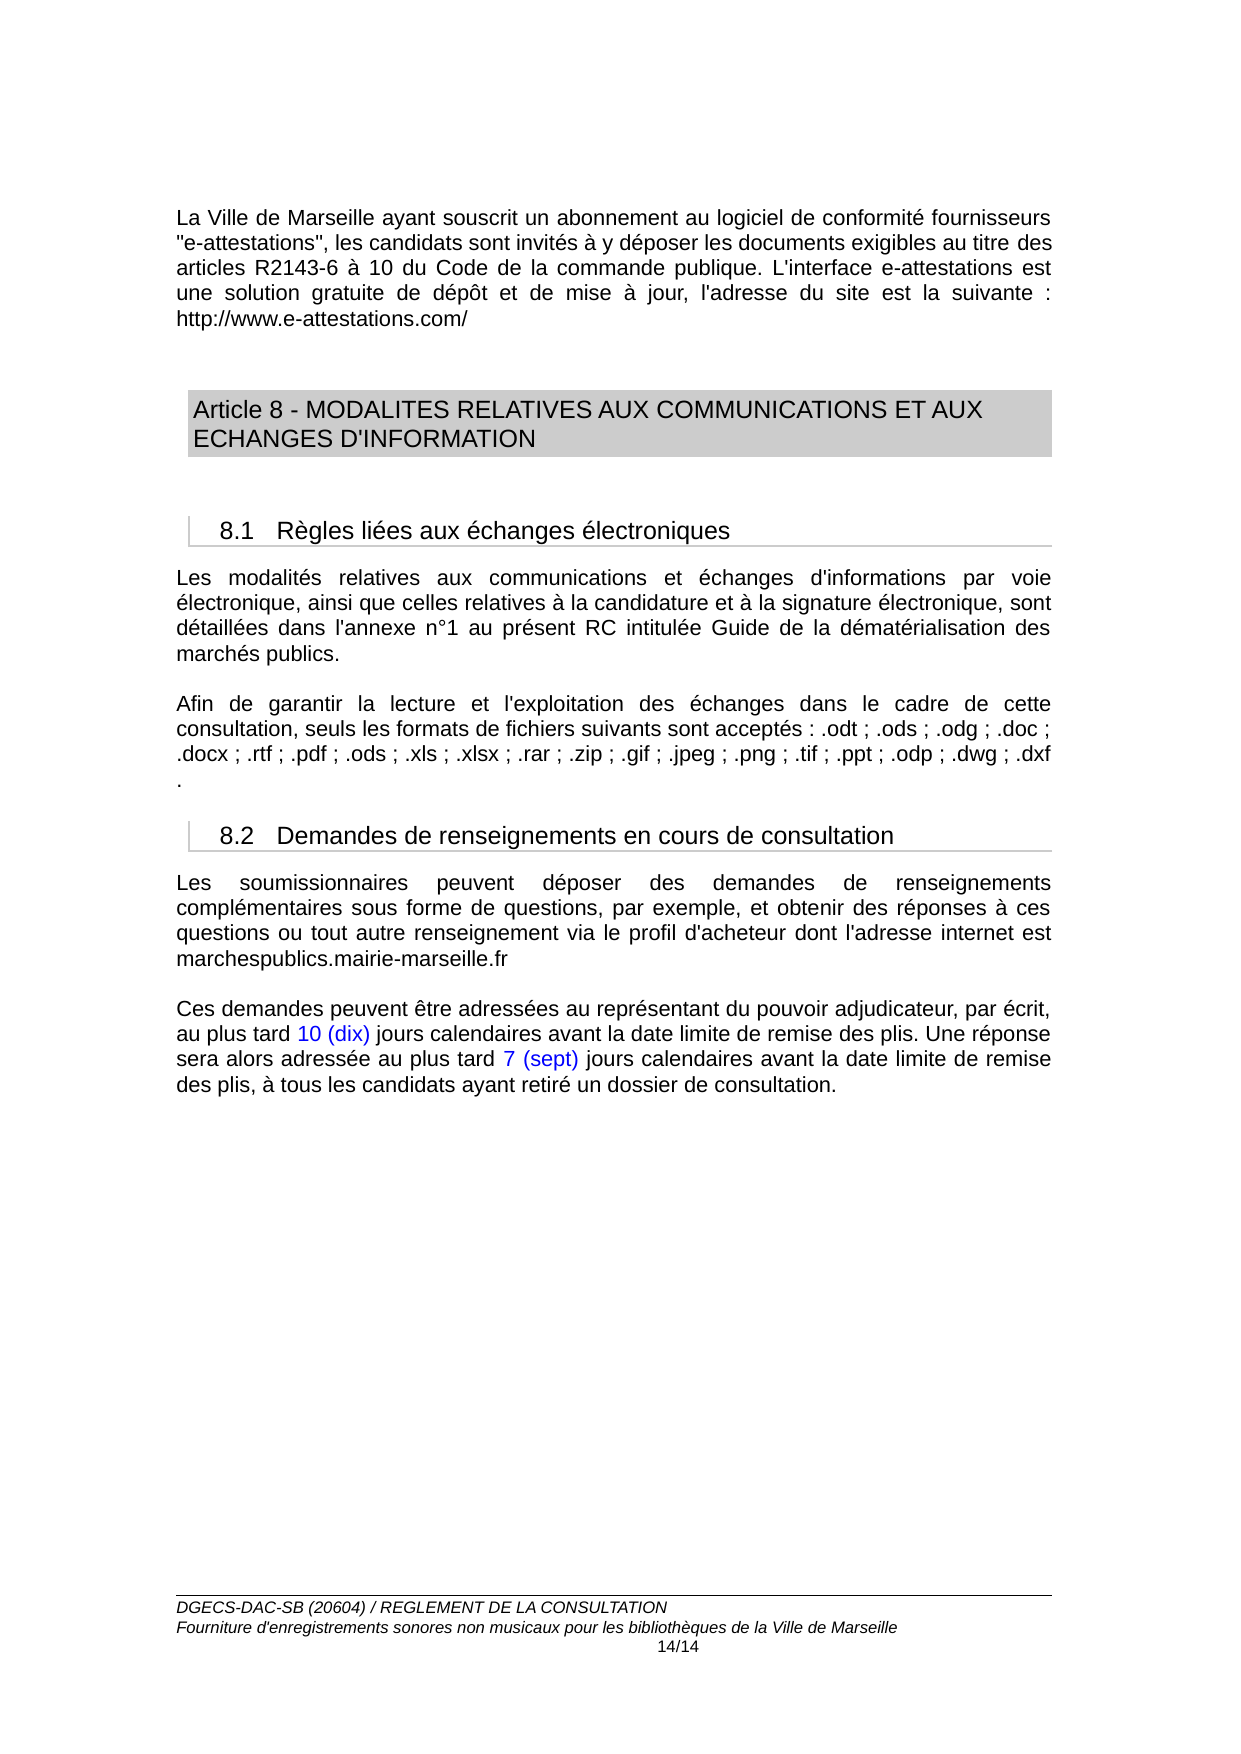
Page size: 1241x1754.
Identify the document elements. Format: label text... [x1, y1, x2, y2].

text La Ville de Marseille ayant souscrit un abonnement au logiciel de conformité fournisseurs "e-attestations", les candidats sont invités à y déposer les documents exigibles au titre des articles R2143-6 à 10 du Code de la commande publique. L'interface e-attestations est une solution gratuite de dépôt et de mise à jour, l'adresse du site est la suivante : http://www.e-attestations.com/ [176, 204, 1052, 331]
subtitle Demandes de renseignements en cours de consultation [190, 821, 1052, 850]
text Ces demandes peuvent être adressées au représentant du pouvoir adjudicateur, par écrit, au plus tard 10 (dix) jours calendaires avant la date limite de remise des plis. Une réponse sera alors adressée au plus tard 7 (sept) jours calendaires avant la date limite de remise des plis, à tous les candidats ayant retiré un dossier de consultation. [176, 996, 1052, 1097]
subtitle Règles liées aux échanges électroniques [190, 516, 1052, 545]
subtitle MODALITES RELATIVES AUX COMMUNICATIONS ET AUX ECHANGES D'INFORMATION [190, 392, 1050, 455]
text Les soumissionnaires peuvent déposer des demandes de renseignements complémentaires sous forme de questions, par exemple, et obtenir des réponses à ces questions ou tout autre renseignement via le profil d'acheteur dont l'adresse internet est marchespublics.mairie-marseille.fr [176, 870, 1052, 971]
text Les modalités relatives aux communications et échanges d'informations par voie électronique, ainsi que celles relatives à la candidature et à la signature électronique, sont détaillées dans l'annexe n°1 au présent RC intitulée Guide de la dématérialisation des marchés publics. [176, 565, 1052, 666]
text Afin de garantir la lecture et l'exploitation des échanges dans le cadre de cette consultation, seuls les formats de fichiers suivants sont acceptés : .odt ; .ods ; .odg ; .doc ; .docx ; .rtf ; .pdf ; .ods ; .xls ; .xlsx ; .rar ; .zip ; .gif ; .jpeg ; .png ; .tif ; .ppt ; .odp ; .dwg ; .dxf. [176, 691, 1052, 792]
